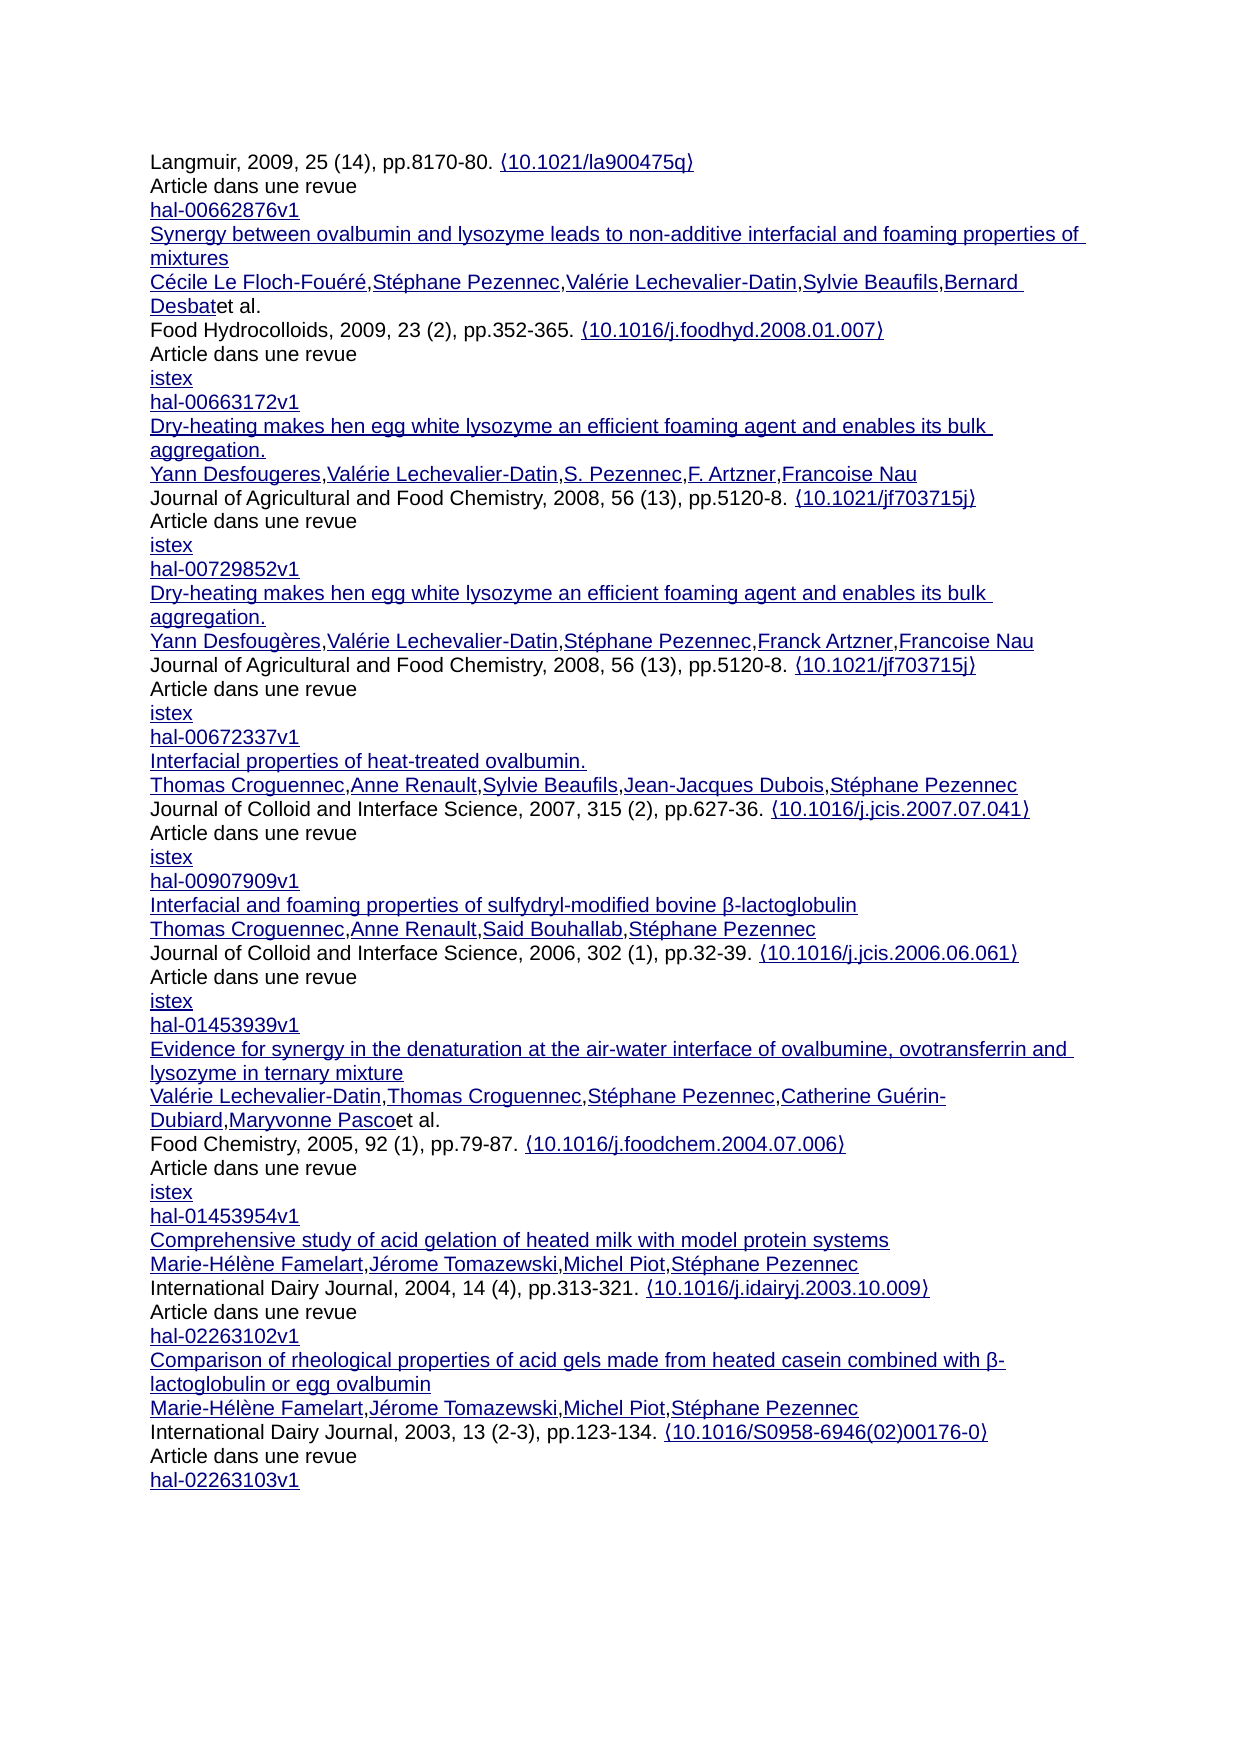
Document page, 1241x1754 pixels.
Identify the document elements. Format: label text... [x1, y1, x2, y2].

table_cell Dry-heating makes hen egg white lysozyme an efficient foaming agent and enables its bulk aggregation. Yann Desfougeres,Valérie Lechevalier-Datin,S. Pezennec,F. Artzner,Francoise Nau Journal of Agricultural and Food Chemistry, 2008, 56 (13), pp.5120-8. ⟨10.1021/jf703715j⟩ Article dans une revue istex hal-00729852v1 [150, 414, 1090, 581]
table_cell Evidence for synergy in the denaturation at the air-water interface of ovalbumine, ovotransferrin and lysozyme in ternary mixture Valérie Lechevalier-Datin,Thomas Croguennec,Stéphane Pezennec,Catherine Guérin-Dubiard,Maryvonne Pascoet al. Food Chemistry, 2005, 92 (1), pp.79-87. ⟨10.1016/j.foodchem.2004.07.006⟩ Article dans une revue istex hal-01453954v1 [150, 1036, 1090, 1228]
table_cell Interfacial properties of heat-treated ovalbumin. Thomas Croguennec,Anne Renault,Sylvie Beaufils,Jean-Jacques Dubois,Stéphane Pezennec Journal of Colloid and Interface Science, 2007, 315 (2), pp.627-36. ⟨10.1016/j.jcis.2007.07.041⟩ Article dans une revue istex hal-00907909v1 [150, 749, 1090, 893]
table_cell Langmuir, 2009, 25 (14), pp.8170-80. ⟨10.1021/la900475q⟩ Article dans une revue hal-00662876v1 [150, 150, 1090, 222]
table_cell Interfacial and foaming properties of sulfydryl-modified bovine β-lactoglobulin Thomas Croguennec,Anne Renault,Said Bouhallab,Stéphane Pezennec Journal of Colloid and Interface Science, 2006, 302 (1), pp.32-39. ⟨10.1016/j.jcis.2006.06.061⟩ Article dans une revue istex hal-01453939v1 [150, 893, 1090, 1036]
table_cell Comparison of rheological properties of acid gels made from heated casein combined with β-lactoglobulin or egg ovalbumin Marie-Hélène Famelart,Jérome Tomazewski,Michel Piot,Stéphane Pezennec International Dairy Journal, 2003, 13 (2-3), pp.123-134. ⟨10.1016/S0958-6946(02)00176-0⟩ Article dans une revue hal-02263103v1 [150, 1348, 1090, 1492]
table_cell Synergy between ovalbumin and lysozyme leads to non-additive interfacial and foaming properties of mixtures Cécile Le Floch-Fouéré,Stéphane Pezennec,Valérie Lechevalier-Datin,Sylvie Beaufils,Bernard Desbatet al. Food Hydrocolloids, 2009, 23 (2), pp.352-365. ⟨10.1016/j.foodhyd.2008.01.007⟩ Article dans une revue istex hal-00663172v1 [150, 222, 1090, 413]
table_cell Dry-heating makes hen egg white lysozyme an efficient foaming agent and enables its bulk aggregation. Yann Desfougères,Valérie Lechevalier-Datin,Stéphane Pezennec,Franck Artzner,Francoise Nau Journal of Agricultural and Food Chemistry, 2008, 56 (13), pp.5120-8. ⟨10.1021/jf703715j⟩ Article dans une revue istex hal-00672337v1 [150, 581, 1090, 749]
table_cell Comprehensive study of acid gelation of heated milk with model protein systems Marie-Hélène Famelart,Jérome Tomazewski,Michel Piot,Stéphane Pezennec International Dairy Journal, 2004, 14 (4), pp.313-321. ⟨10.1016/j.idairyj.2003.10.009⟩ Article dans une revue hal-02263102v1 [150, 1228, 1090, 1348]
